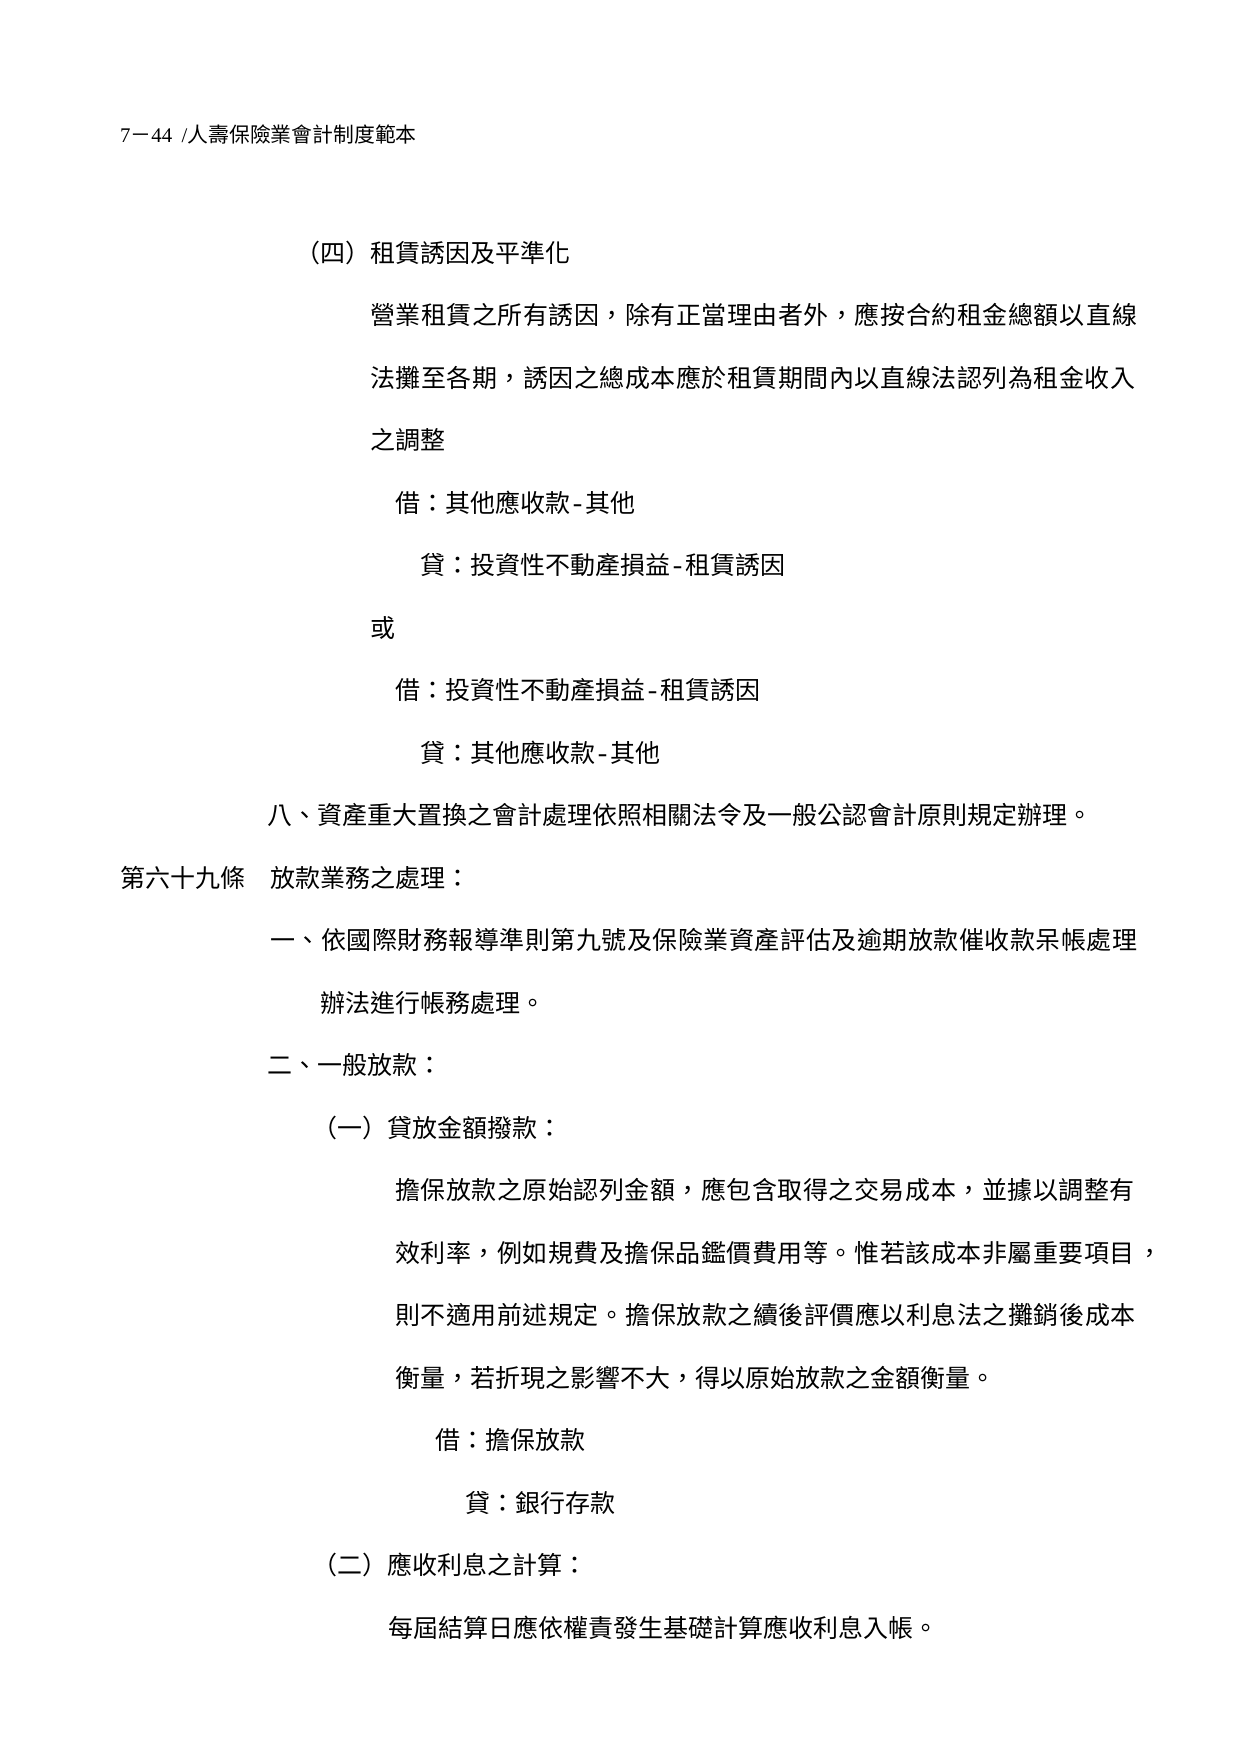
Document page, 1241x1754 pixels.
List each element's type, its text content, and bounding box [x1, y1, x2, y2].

text （四）租賃誘因及平準化 [120, 209, 1137, 272]
text （一）貸放金額撥款： [312, 1084, 1137, 1147]
text 借：擔保放款 [386, 1397, 1136, 1459]
text 二、一般放款： [268, 1022, 1137, 1084]
text 或 [370, 584, 1137, 647]
text 每屆結算日應依權責發生基礎計算應收利息入帳。 [338, 1584, 1137, 1647]
text 借：投資性不動產損益-租賃誘因 [120, 647, 1137, 709]
text 貸：銀行存款 [415, 1459, 1137, 1522]
text 借：其他應收款-其他 [395, 459, 1137, 522]
text （二）應收利息之計算： [312, 1522, 1137, 1584]
text 八、資產重大置換之會計處理依照相關法令及一般公認會計原則規定辦理。 [268, 772, 1137, 834]
text 營業租賃之所有誘因，除有正當理由者外，應按合約租金總額以直線法攤至各期，誘因之總成本應於租賃期間內以直線法認列為租金收入之調整 [370, 272, 1137, 459]
text 貸：投資性不動產損益-租賃誘因 [420, 522, 1137, 584]
text 第六十九條 放款業務之處理： [120, 834, 1137, 897]
text 貸：其他應收款-其他 [120, 709, 1137, 772]
text 擔保放款之原始認列金額，應包含取得之交易成本，並據以調整有效利率，例如規費及擔保品鑑價費用等。惟若該成本非屬重要項目，則不適用前述規定。擔保放款之續後評價應以利息法之攤銷後成本衡量，若折現之影響不大，得以原始放款之金額衡量。 [395, 1147, 1137, 1397]
text 一、依國際財務報導準則第九號及保險業資產評估及逾期放款催收款呆帳處理辦法進行帳務處理。 [270, 897, 1137, 1022]
